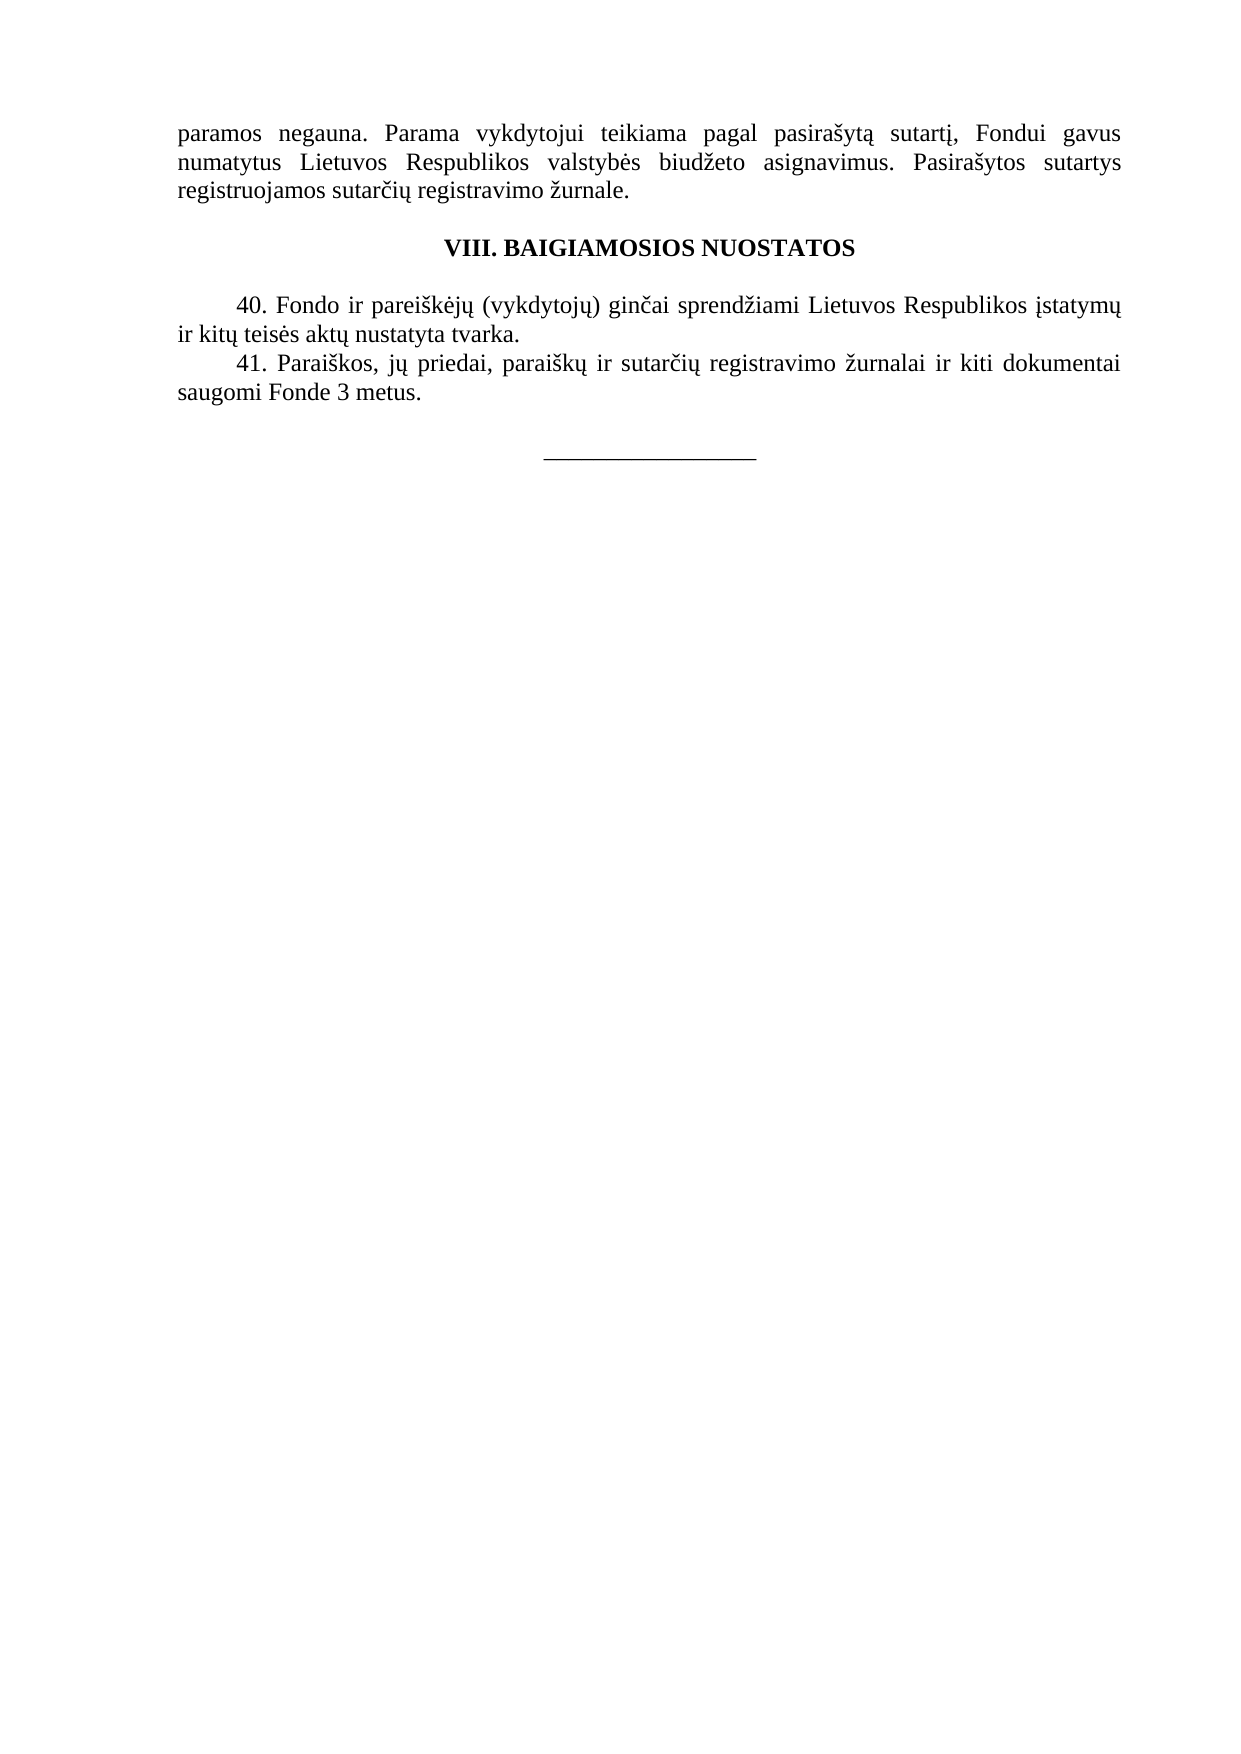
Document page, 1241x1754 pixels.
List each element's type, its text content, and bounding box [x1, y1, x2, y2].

text 40. Fondo ir pareiškėjų (vykdytojų) ginčai sprendžiami Lietuvos Respublikos įstatymų ir kitų teisės aktų nustatyta tvarka. [177, 291, 1122, 348]
text VIIi. BAIGIAMOSIOS NUOSTATOS [177, 233, 1122, 262]
text paramos negauna. Parama vykdytojui teikiama pagal pasirašytą sutartį, Fondui gavus numatytus Lietuvos Respublikos valstybės biudžeto asignavimus. Pasirašytos sutartys registruojamos sutarčių registravimo žurnale. [177, 118, 1122, 204]
text _________________ [177, 434, 1122, 463]
text 41. Paraiškos, jų priedai, paraiškų ir sutarčių registravimo žurnalai ir kiti dokumentai saugomi Fonde 3 metus. [177, 348, 1122, 406]
